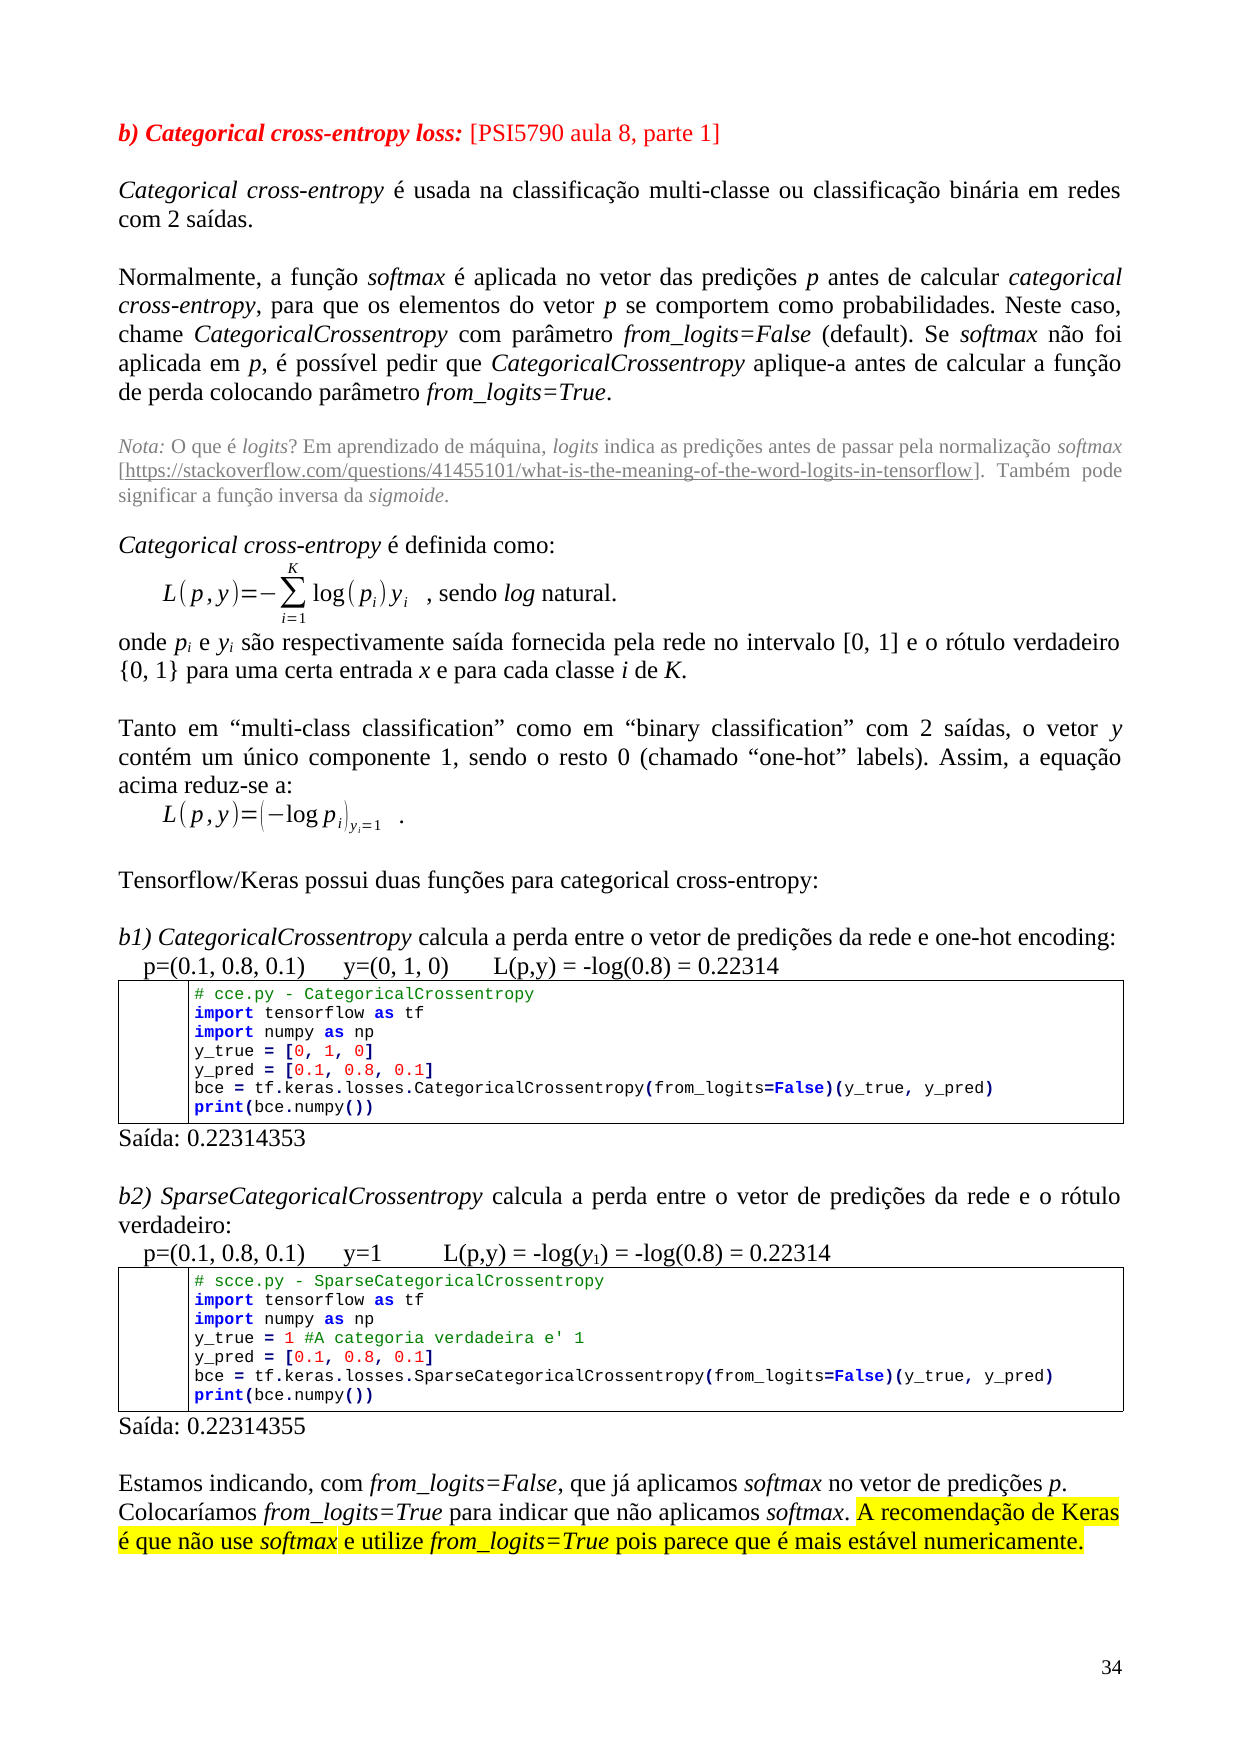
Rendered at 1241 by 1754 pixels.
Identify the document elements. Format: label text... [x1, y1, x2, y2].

text Estamos indicando, com from_logits=False, que já aplicamos softmax no vetor de predições p. Colocaríamos from_logits=True para indicar que não aplicamos softmax. A recomendação de Keras é que não use softmax e utilize from_logits=True pois parece que é mais estável numericamente. [118, 1468, 1122, 1554]
text Tanto em “multi-class classification” como em “binary classification” com 2 saídas, o vetor y contém um único componente 1, sendo o resto 0 (chamado “one-hot” labels). Assim, a equação acima reduz-se a: [118, 713, 1122, 799]
text Saída: 0.22314355 [118, 1412, 1122, 1439]
text b) Categorical cross-entropy loss: [PSI5790 aula 8, parte 1] [118, 118, 1122, 147]
text onde pi e yi são respectivamente saída fornecida pela rede no intervalo [0, 1] e o rótulo verdadeiro {0, 1} para uma certa entrada x e para cada classe i de K. [118, 627, 1122, 684]
text Normalmente, a função softmax é aplicada no vetor das predições p antes de calcular categorical cross-entropy, para que os elementos do vetor p se comportem como probabilidades. Neste caso, chame CategoricalCrossentropy com parâmetro from_logits=False (default). Se softmax não foi aplicada em p, é possível pedir que CategoricalCrossentropy aplique-a antes de calcular a função de perda colocando parâmetro from_logits=True. [118, 262, 1122, 406]
text , sendo log natural. [118, 559, 1122, 627]
text Categorical cross-entropy é definida como: [118, 531, 1122, 559]
table_header # cce.py - CategoricalCrossentropy import tensorflow as tf import numpy as np y_true = [0, 1, 0] y_pred = [0.1, 0.8, 0.1] bce = tf.keras.losses.CategoricalCrossentropy(from_logits=False)(y_true, y_pred) print(bce.numpy()) [189, 981, 1123, 1123]
text . [118, 799, 1122, 836]
text b2) SparseCategoricalCrossentropy calcula a perda entre o vetor de predições da rede e o rótulo verdadeiro: [118, 1181, 1122, 1238]
text p=(0.1, 0.8, 0.1) y=1 L(p,y) = -log(y1) = -log(0.8) = 0.22314 [118, 1238, 1122, 1267]
text Saída: 0.22314353 [118, 1124, 1122, 1152]
text Categorical cross-entropy é usada na classificação multi-classe ou classificação binária em redes com 2 saídas. [118, 176, 1122, 233]
table_header [119, 981, 188, 1123]
text p=(0.1, 0.8, 0.1) y=(0, 1, 0) L(p,y) = -log(0.8) = 0.22314 [118, 951, 1122, 980]
text Nota: O que é logits? Em aprendizado de máquina, logits indica as predições antes de passar pela normalização softmax [https://stackoverflow.com/questions/41455101/what-is-the-meaning-of-the-word-logits-in-tensorflow]. Também pode significar a função inversa da sigmoide. [118, 434, 1122, 507]
table_header # scce.py - SparseCategoricalCrossentropy import tensorflow as tf import numpy as np y_true = 1 #A categoria verdadeira e' 1 y_pred = [0.1, 0.8, 0.1] bce = tf.keras.losses.SparseCategoricalCrossentropy(from_logits=False)(y_true, y_pred) print(bce.numpy()) [189, 1268, 1123, 1411]
table_header [119, 1268, 188, 1411]
text Tensorflow/Keras possui duas funções para categorical cross-entropy: [118, 865, 1122, 893]
text b1) CategoricalCrossentropy calcula a perda entre o vetor de predições da rede e one-hot encoding: [118, 922, 1122, 951]
